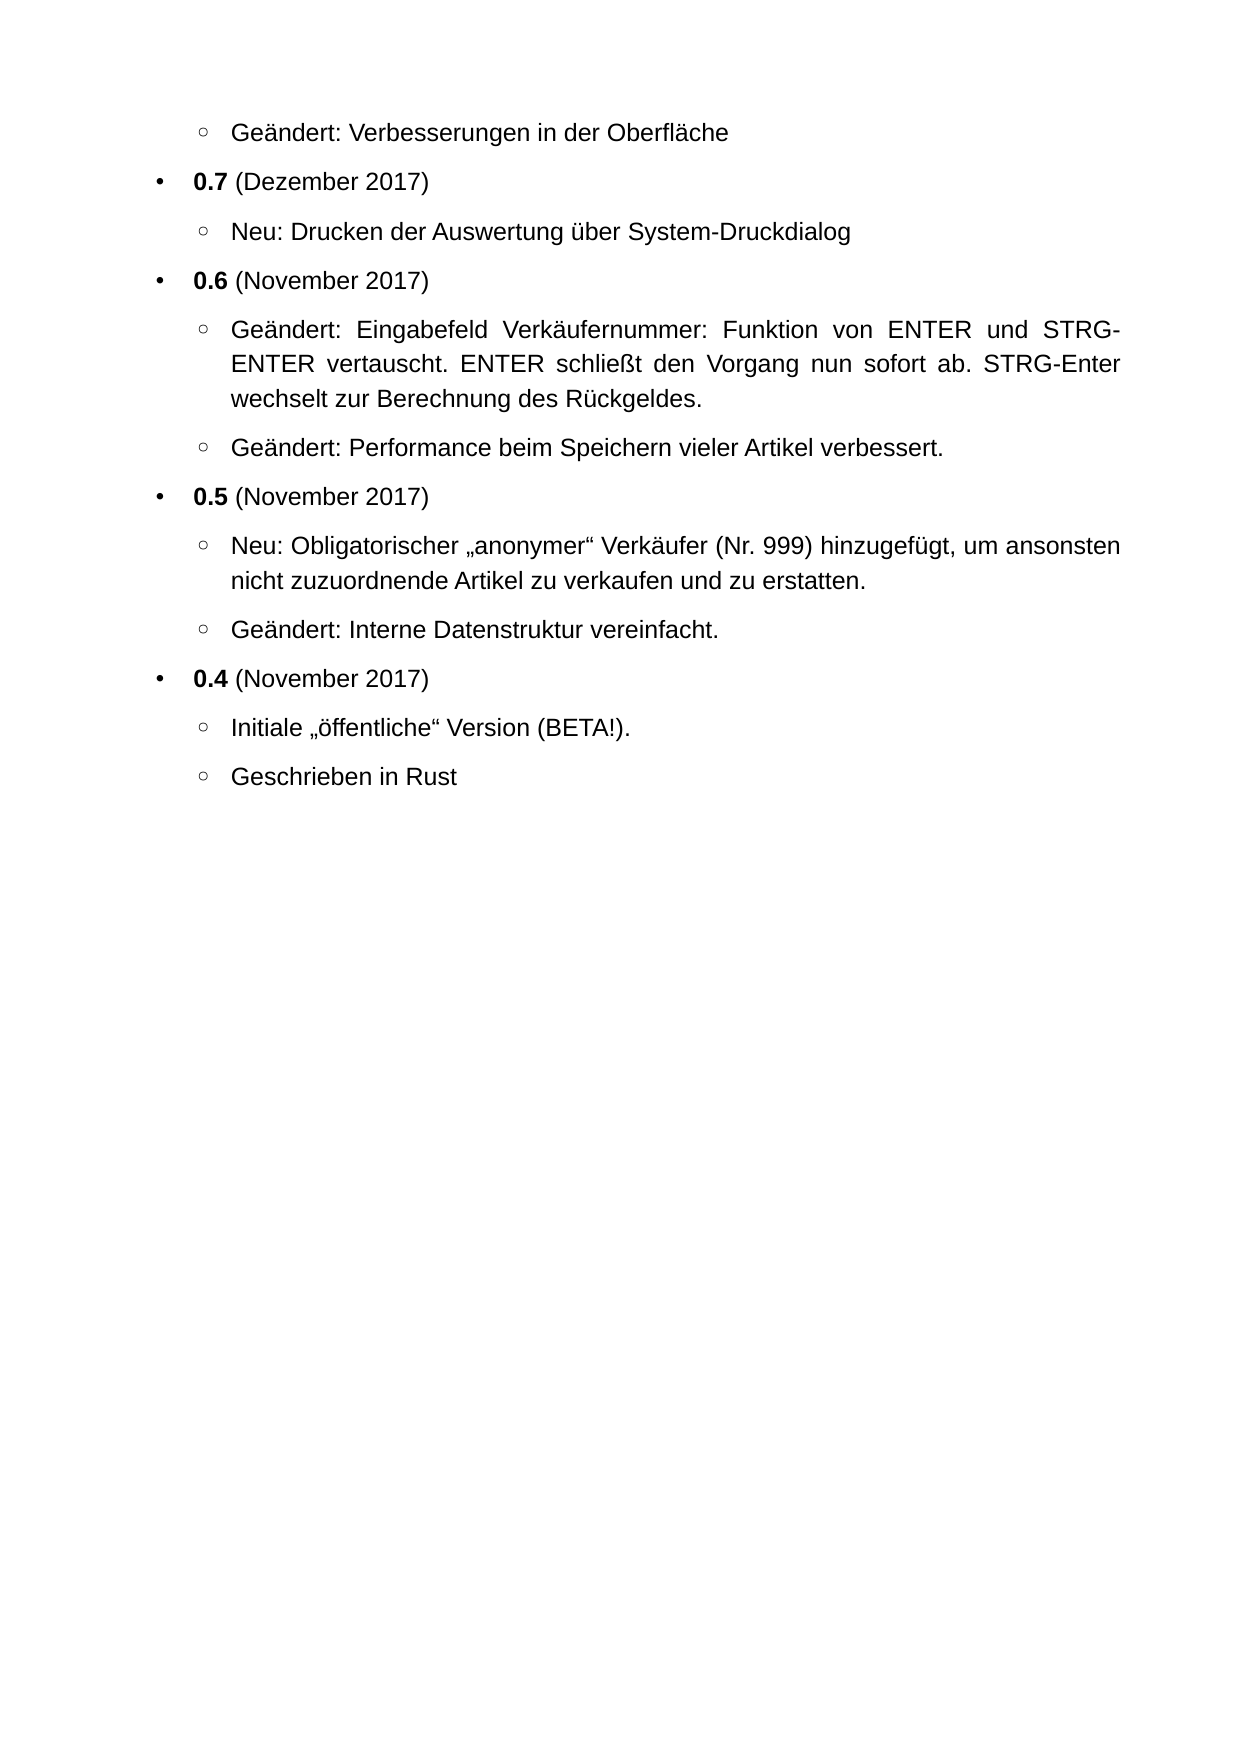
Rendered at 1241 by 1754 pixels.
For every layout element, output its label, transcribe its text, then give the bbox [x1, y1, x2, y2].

list Neu: Drucken der Auswertung über System-Druckdialog [193, 216, 1122, 245]
list Geändert: Verbesserungen in der Oberfläche [193, 118, 1122, 147]
list Neu: Obligatorischer „anonymer“ Verkäufer (Nr. 999) hinzugefügt, um ansonsten nicht zuzuordnende Artikel zu verkaufen und zu erstatten. [193, 531, 1122, 594]
list 0.6 (November 2017) [156, 266, 1122, 294]
list Geändert: Eingabefeld Verkäufernummer: Funktion von ENTER und STRG-ENTER vertauscht. ENTER schließt den Vorgang nun sofort ab. STRG-Enter wechselt zur Berechnung des Rückgeldes. [193, 315, 1122, 413]
list 0.7 (Dezember 2017) [156, 167, 1122, 196]
list Initiale „öffentliche“ Version (BETA!). [193, 713, 1122, 742]
list 0.5 (November 2017) [156, 482, 1122, 511]
list Geändert: Performance beim Speichern vieler Artikel verbessert. [193, 433, 1122, 462]
list 0.4 (November 2017) [156, 664, 1122, 693]
list Geändert: Interne Datenstruktur vereinfacht. [193, 615, 1122, 644]
list Geschrieben in Rust [193, 762, 1122, 791]
